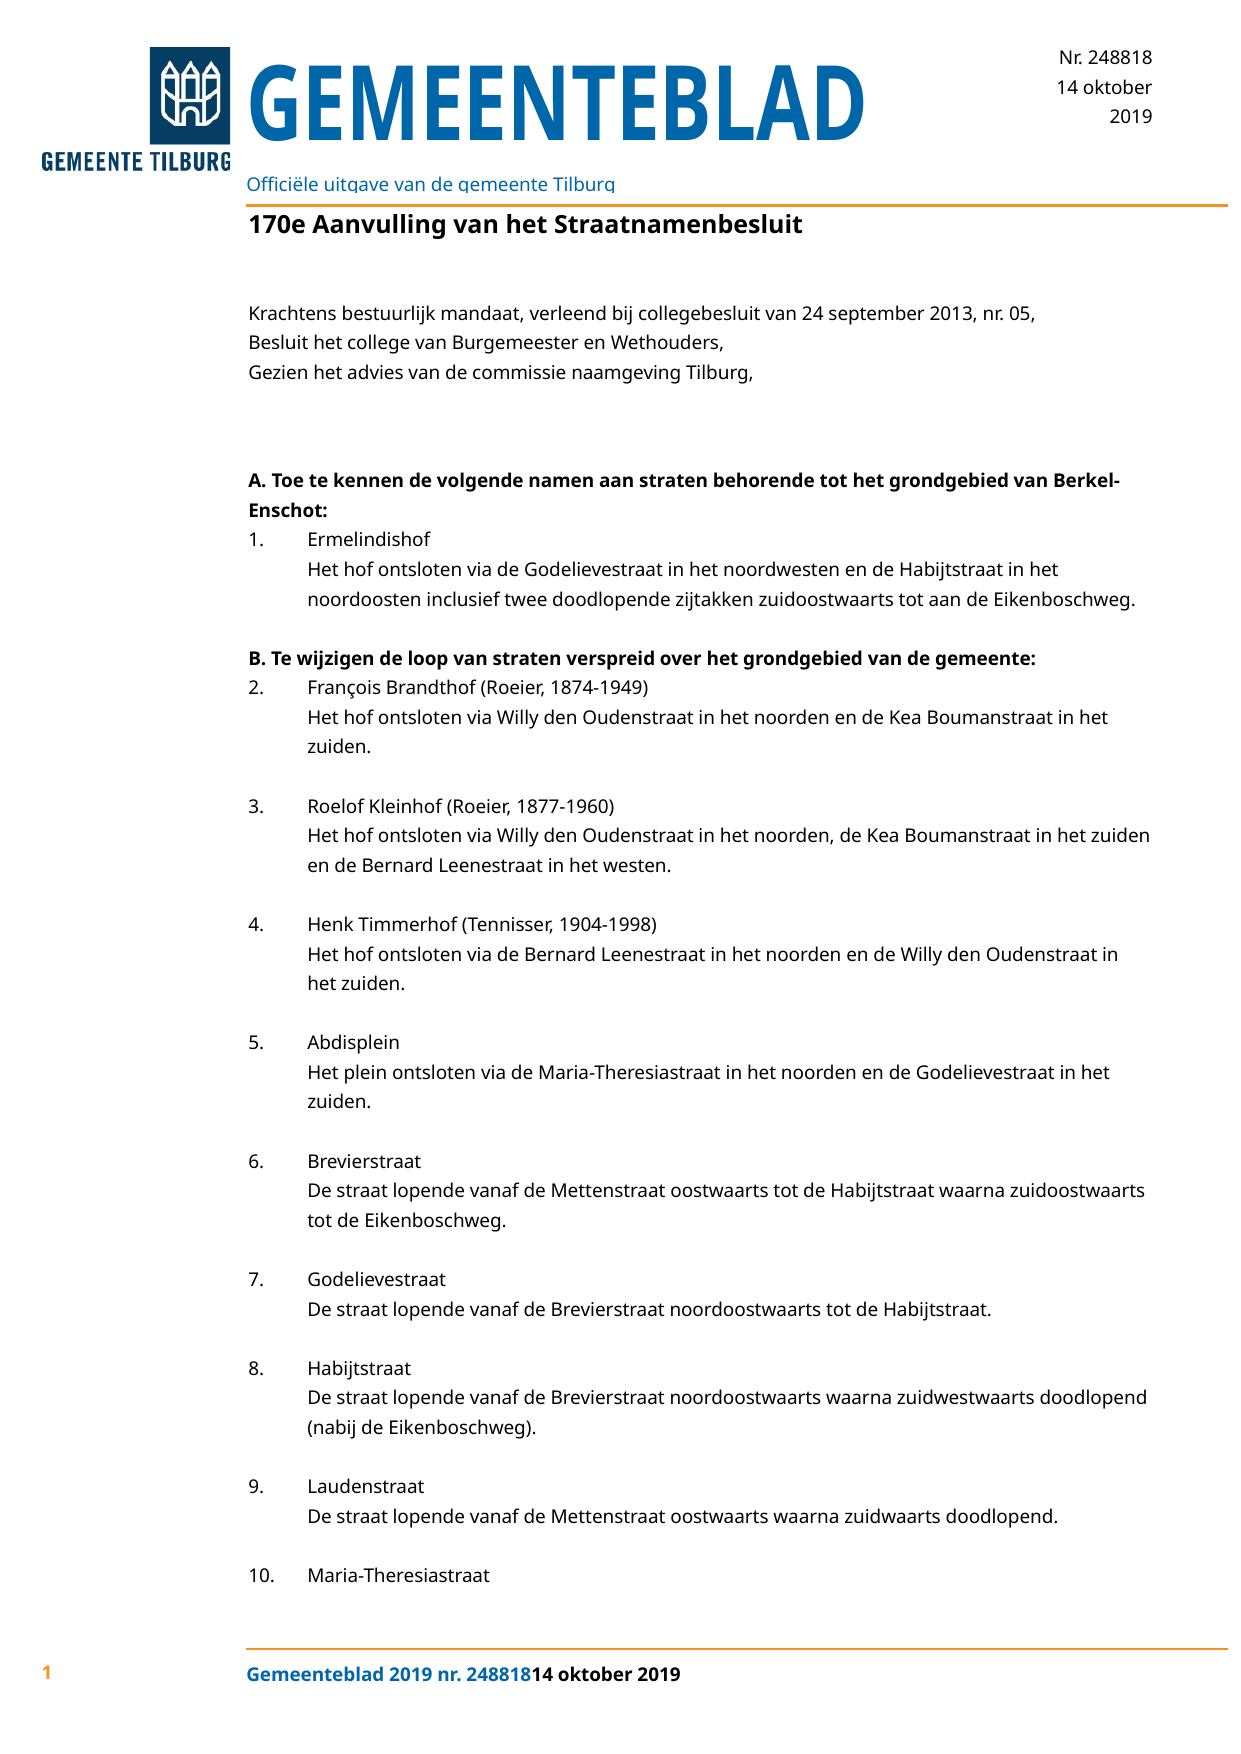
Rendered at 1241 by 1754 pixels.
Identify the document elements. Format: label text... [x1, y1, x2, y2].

list Laudenstraat [248, 1473, 1152, 1499]
text A. Toe te kennen de volgende namen aan straten behorende tot het grondgebied van Berkel-Enschot: [248, 467, 1152, 523]
list Ermelindishof [248, 527, 1152, 552]
text Krachtens bestuurlijk mandaat, verleend bij collegebesluit van 24 september 2013, nr. 05, [248, 300, 1152, 326]
list Habijtstraat [248, 1355, 1152, 1381]
list Roelof Kleinhof (Roeier, 1877-1960) [248, 793, 1152, 819]
list Het hof ontsloten via Willy den Oudenstraat in het noorden, de Kea Boumanstraat in het zuiden en de Bernard Leenestraat in het westen. [248, 822, 1152, 878]
picture [41, 47, 231, 172]
list De straat lopende vanaf de Brevierstraat noordoostwaarts waarna zuidwestwaarts doodlopend (nabij de Eikenboschweg). [248, 1384, 1152, 1440]
list De straat lopende vanaf de Mettenstraat oostwaarts tot de Habijtstraat waarna zuidoostwaarts tot de Eikenboschweg. [248, 1177, 1152, 1233]
text 170e Aanvulling van het Straatnamenbesluit [248, 207, 1152, 241]
list Het hof ontsloten via de Godelievestraat in het noordwesten en de Habijtstraat in het noordoosten inclusief twee doodlopende zijtakken zuidoostwaarts tot aan de Eikenboschweg. [248, 556, 1152, 612]
text Besluit het college van Burgemeester en Wethouders, [248, 329, 1152, 355]
list Het hof ontsloten via Willy den Oudenstraat in het noorden en de Kea Boumanstraat in het zuiden. [248, 704, 1152, 759]
list Brevierstraat [248, 1148, 1152, 1174]
list Henk Timmerhof (Tennisser, 1904-1998) [248, 911, 1152, 937]
list Godelievestraat [248, 1266, 1152, 1292]
text B. Te wijzigen de loop van straten verspreid over het grondgebied van de gemeente: [248, 645, 1152, 671]
list Maria-Theresiastraat [248, 1562, 1152, 1588]
list Abdisplein [248, 1029, 1152, 1055]
list De straat lopende vanaf de Brevierstraat noordoostwaarts tot de Habijtstraat. [248, 1296, 1152, 1322]
text Gezien het advies van de commissie naamgeving Tilburg, [248, 359, 1152, 385]
list Het hof ontsloten via de Bernard Leenestraat in het noorden en de Willy den Oudenstraat in het zuiden. [248, 941, 1152, 996]
list Het plein ontsloten via de Maria-Theresiastraat in het noorden en de Godelievestraat in het zuiden. [248, 1059, 1152, 1114]
list François Brandthof (Roeier, 1874-1949) [248, 674, 1152, 700]
list De straat lopende vanaf de Mettenstraat oostwaarts waarna zuidwaarts doodlopend. [248, 1503, 1152, 1529]
